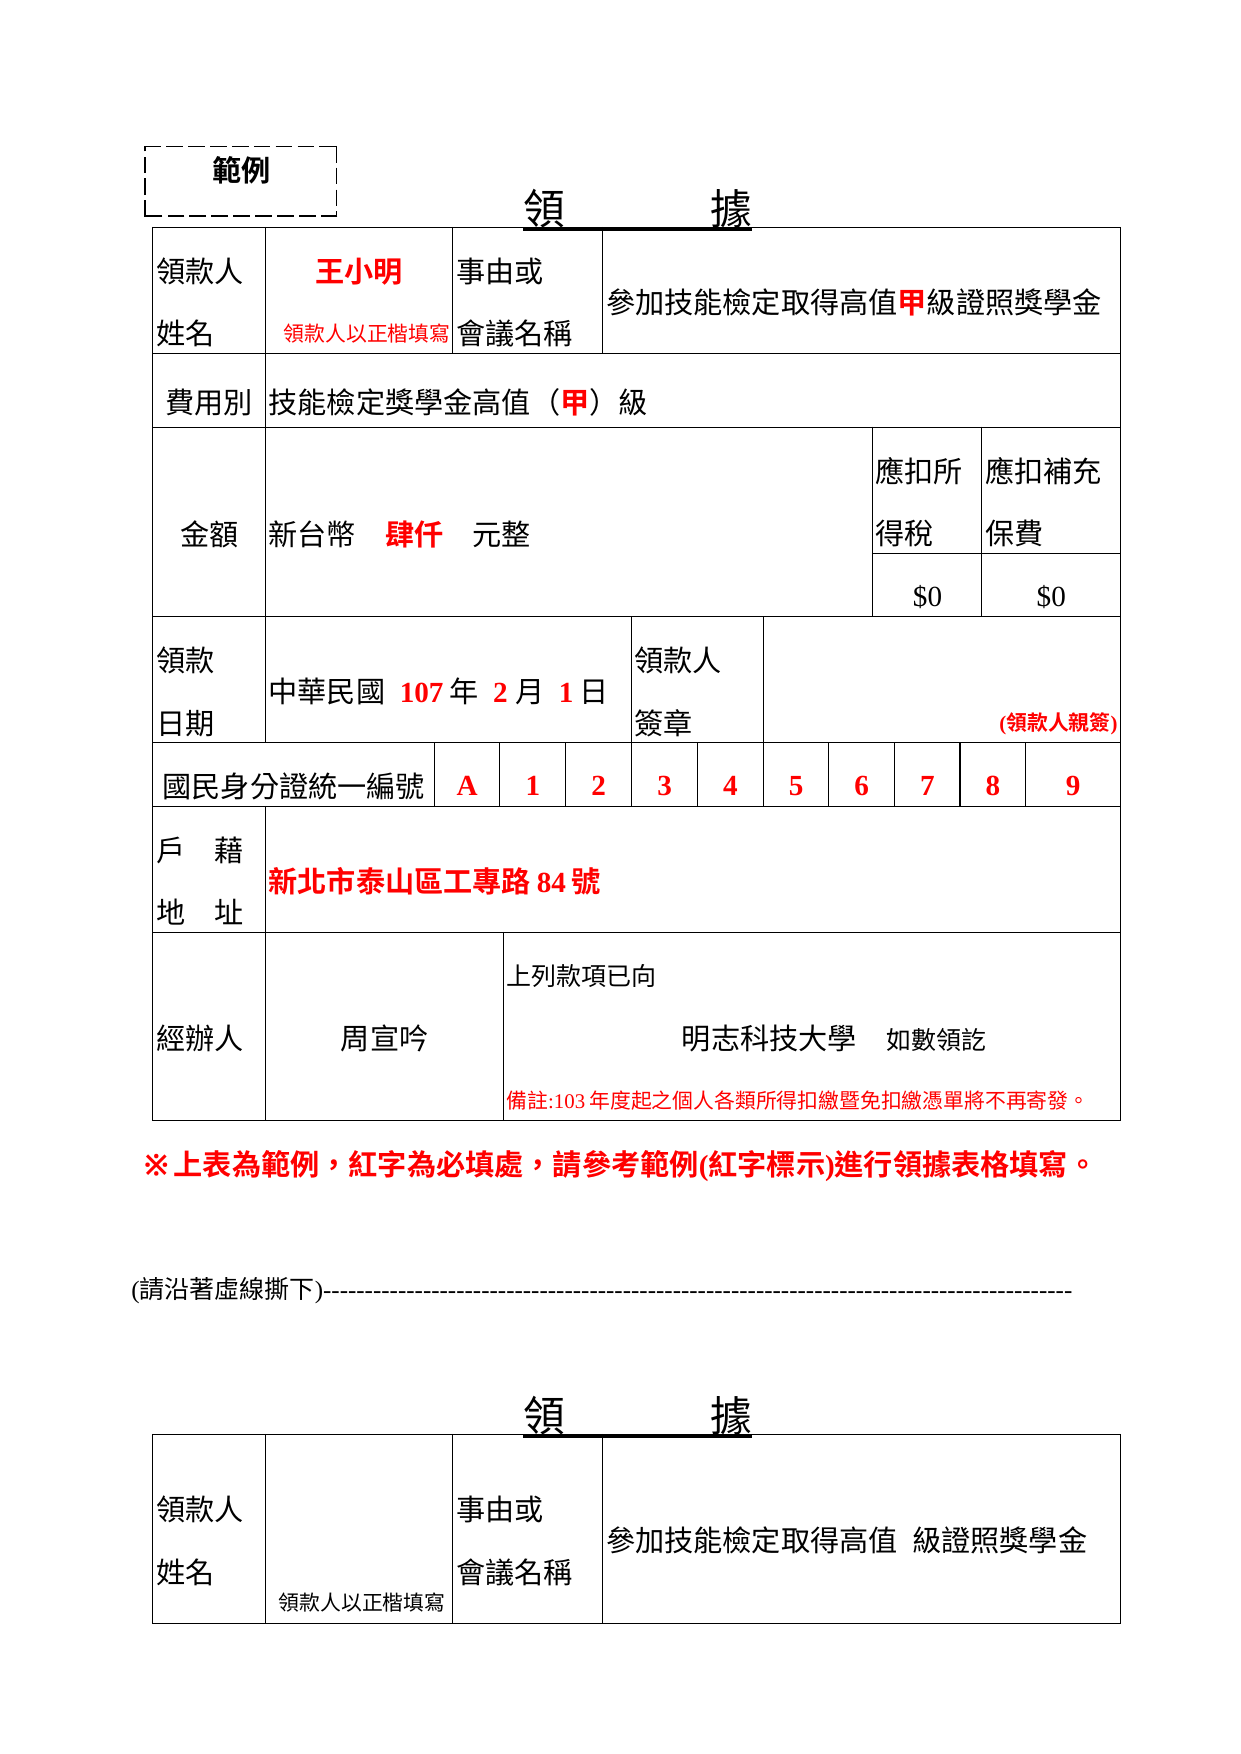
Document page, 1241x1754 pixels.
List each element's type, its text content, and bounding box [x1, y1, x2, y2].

table_header 領款人姓名 [153, 1435, 265, 1622]
text (請沿著虛線撕下)------------------------------------------------------------------------------------------ [131, 1246, 1144, 1309]
table_cell 9 [1026, 743, 1120, 806]
table_cell 5 [764, 743, 828, 806]
table_cell 領款人 簽章 [632, 617, 763, 742]
table_header 事由或 會議名稱 [453, 1435, 602, 1622]
table_header 參加技能檢定取得高值 級證照獎學金 [603, 1435, 1120, 1622]
table_cell 1 [500, 743, 565, 806]
text 範例 [161, 147, 321, 190]
table_cell 3 [632, 743, 697, 806]
table_cell $0 [873, 554, 981, 616]
table_cell 4 [698, 743, 763, 806]
table_cell 經辦人 [153, 933, 265, 1120]
table_cell 領款 日期 [153, 617, 265, 742]
table_header 參加技能檢定取得高值甲級證照獎學金 [603, 228, 1120, 353]
table_cell 中華民國 107年 2 月 1日 [266, 617, 631, 742]
table_cell 應扣所得稅 [873, 428, 981, 553]
table_cell 7 [895, 743, 959, 806]
table_cell 新台幣 肆仟 元整 [266, 428, 872, 616]
table_cell 周宣吟 [266, 933, 503, 1120]
table_cell 應扣補充保費 [982, 428, 1120, 553]
table_header 領款人以正楷填寫 [266, 1435, 452, 1622]
table_cell 金額 [153, 428, 265, 616]
table_cell $0 [982, 554, 1120, 616]
table_cell 8 [961, 743, 1025, 806]
table_cell A [435, 743, 499, 806]
text 領 據 [131, 146, 1144, 227]
table_cell 國民身分證統一編號 [153, 743, 434, 806]
text ※上表為範例，紅字為必填處，請參考範例(紅字標示)進行領據表格填寫。 [131, 1121, 1144, 1184]
table_cell (領款人親簽) [764, 617, 1120, 742]
table_cell 2 [566, 743, 631, 806]
table_cell 技能檢定獎學金高值（甲）級 [266, 354, 1120, 427]
table_cell 費用別 [153, 354, 265, 427]
table_cell 戶 藉 地 址 [153, 807, 265, 932]
table_header 王小明 領款人以正楷填寫 [266, 228, 452, 353]
table_cell 新北市泰山區工專路84號 [266, 807, 1120, 932]
table_header 領款人姓名 [153, 228, 265, 353]
text 領 據 [131, 1371, 1144, 1434]
table_cell 上列款項已向 明志科技大學 如數領訖 備註:103年度起之個人各類所得扣繳暨免扣繳憑單將不再寄發。 [504, 933, 1120, 1120]
table_header 事由或 會議名稱 [453, 228, 602, 353]
table_cell 6 [829, 743, 894, 806]
